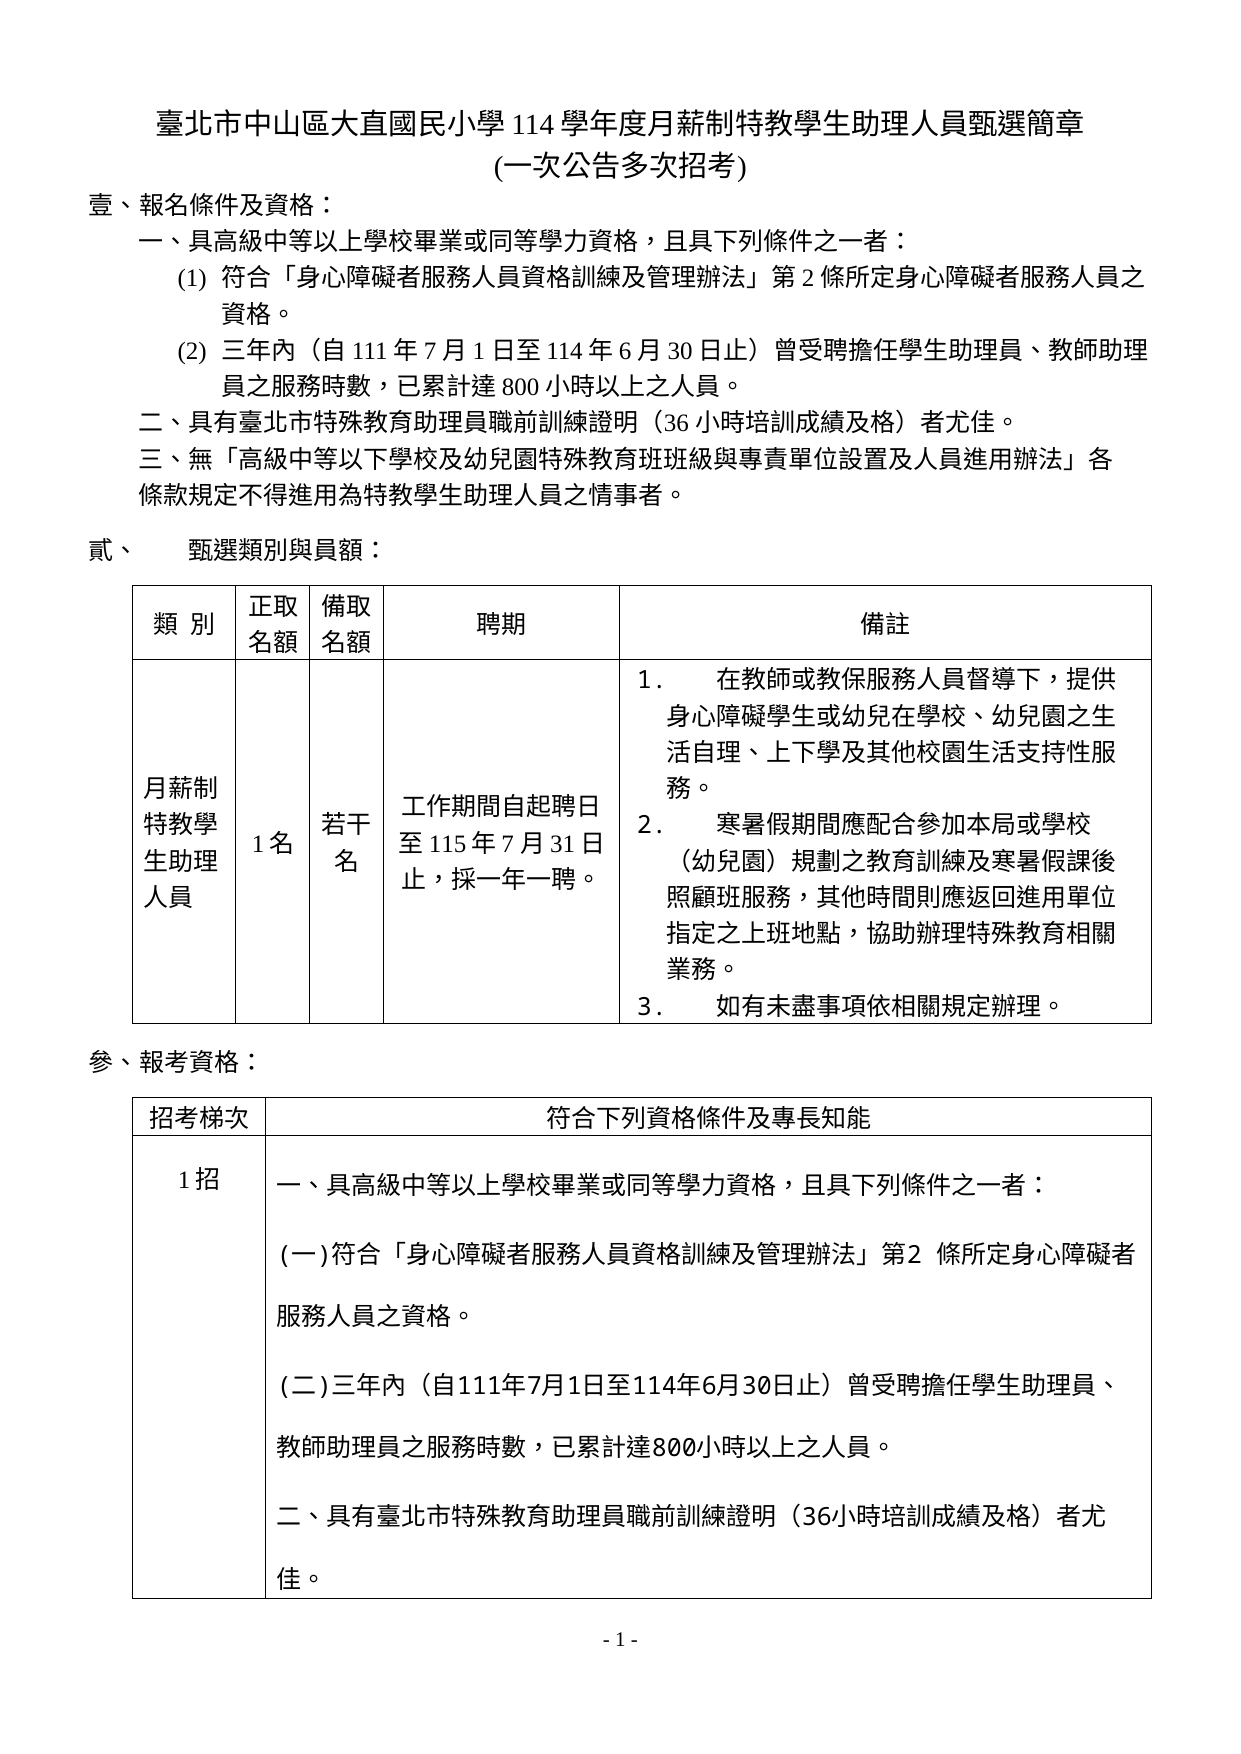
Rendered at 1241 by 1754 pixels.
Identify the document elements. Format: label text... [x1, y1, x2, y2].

list 甄選類別與員額： [89, 530, 1152, 567]
table_header 招考梯次 [133, 1098, 265, 1134]
table_header 正取 名額 [236, 586, 309, 659]
table_cell 1名 [236, 660, 309, 1022]
text 條款規定不得進用為特教學生助理人員之情事者。 [139, 475, 1152, 512]
table_header 聘期 [384, 586, 619, 659]
text 一、具高級中等以上學校畢業或同等學力資格，且具下列條件之一者： [139, 222, 1152, 258]
list 報考資格： [89, 1042, 1152, 1078]
table_cell 一、具高級中等以上學校畢業或同等學力資格，且具下列條件之一者： (一)符合「身心障礙者服務人員資格訓練及管理辦法」第2 條所定身心障礙者服務人員之資格。 (二)三年內（自111年7月1日至114年6月30日止）曾受聘擔任學生助理員、教師助理員之服務時數，已累計達800小時以上之人員。 二、具有臺北市特殊教育助理員職前訓練證明（36小時培訓成績及格）者尤佳。 [266, 1136, 1151, 1598]
table_cell 在教師或教保服務人員督導下，提供身心障礙學生或幼兒在學校、幼兒園之生活自理、上下學及其他校園生活支持性服務。 寒暑假期間應配合參加本局或學校（幼兒園）規劃之教育訓練及寒暑假課後照顧班服務，其他時間則應返回進用單位指定之上班地點，協助辦理特殊教育相關業務。 如有未盡事項依相關規定辦理。 [620, 660, 1151, 1022]
text (一次公告多次招考) [89, 143, 1152, 185]
table_header 備註 [620, 586, 1151, 659]
table_cell 工作期間自起聘日至115年7 月31日 止，採一年一聘。 [384, 660, 619, 1022]
table_cell 若干名 [310, 660, 383, 1022]
table_cell 月薪制特教學生助理人員 [133, 660, 235, 1022]
text 臺北市中山區大直國民小學114學年度月薪制特教學生助理人員甄選簡章 [89, 101, 1152, 143]
list 報名條件及資格： [89, 185, 1152, 222]
list 符合「身心障礙者服務人員資格訓練及管理辦法」第2 條所定身心障礙者服務人員之資格。 [177, 258, 1152, 330]
list 三年內（自111 年7 月1 日至114 年6 月30 日止）曾受聘擔任學生助理員、教師助理員之服務時數，已累計達800 小時以上之人員。 [177, 330, 1152, 403]
table_header 類 別 [133, 586, 235, 659]
table_header 符合下列資格條件及專長知能 [266, 1098, 1151, 1134]
table_cell 1招 [133, 1136, 265, 1598]
text 三、無「高級中等以下學校及幼兒園特殊教育班班級與專責單位設置及人員進用辦法」各 [139, 439, 1152, 475]
table_header 備取 名額 [310, 586, 383, 659]
text 二、具有臺北市特殊教育助理員職前訓練證明（36 小時培訓成績及格）者尤佳。 [139, 403, 1152, 439]
